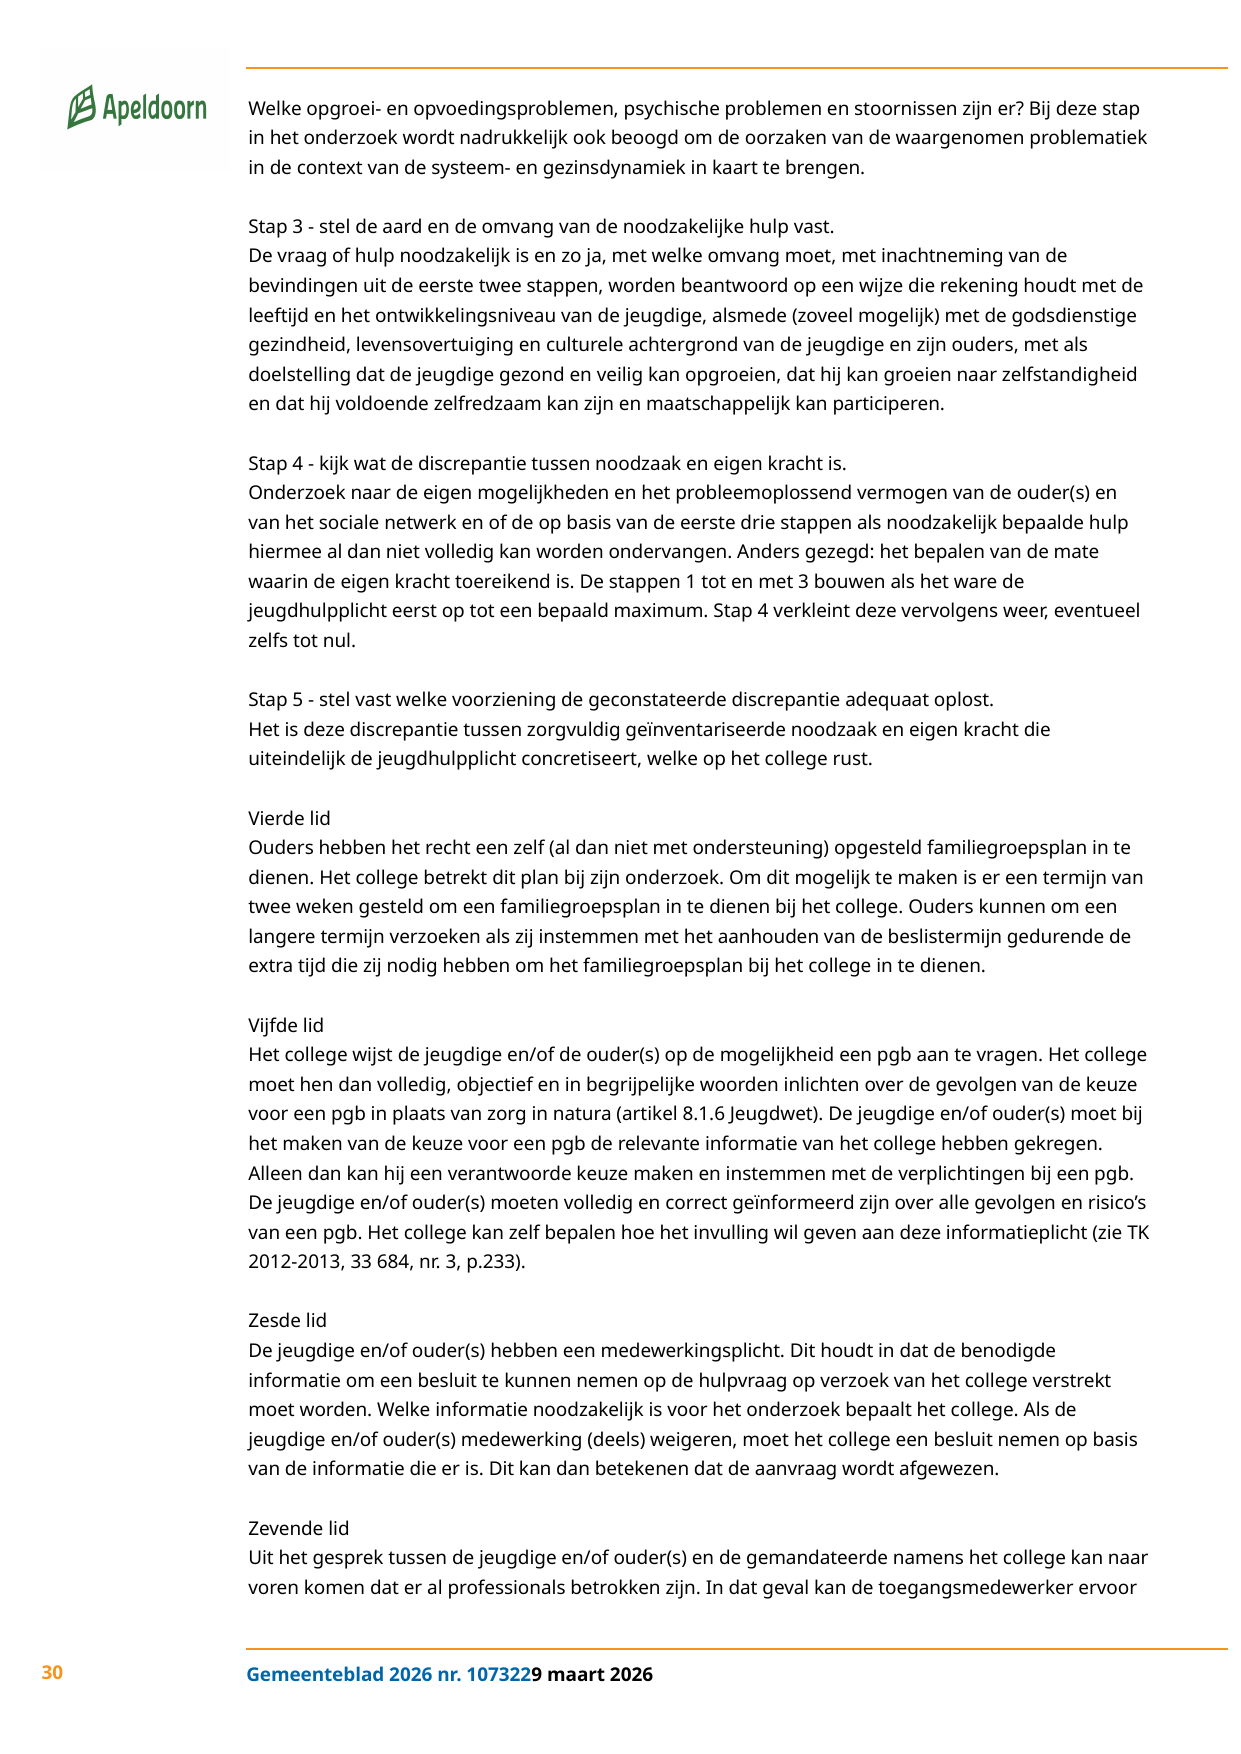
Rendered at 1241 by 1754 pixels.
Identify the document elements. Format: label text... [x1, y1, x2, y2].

text Stap 5 - stel vast welke voorziening de geconstateerde discrepantie adequaat oplost. [248, 686, 1152, 712]
text De vraag of hulp noodzakelijk is en zo ja, met welke omvang moet, met inachtneming van de bevindingen uit de eerste twee stappen, worden beantwoord op een wijze die rekening houdt met de leeftijd en het ontwikkelingsniveau van de jeugdige, alsmede (zoveel mogelijk) met de godsdienstige gezindheid, levensovertuiging en culturele achtergrond van de jeugdige en zijn ouders, met als doelstelling dat de jeugdige gezond en veilig kan opgroeien, dat hij kan groeien naar zelfstandigheid en dat hij voldoende zelfredzaam kan zijn en maatschappelijk kan participeren. [248, 243, 1152, 416]
text Het is deze discrepantie tussen zorgvuldig geïnventariseerde noodzaak en eigen kracht die uiteindelijk de jeugdhulpplicht concretiseert, welke op het college rust. [248, 716, 1152, 771]
text Stap 4 - kijk wat de discrepantie tussen noodzaak en eigen kracht is. [248, 450, 1152, 476]
text Het college wijst de jeugdige en/of de ouder(s) op de mogelijkheid een pgb aan te vragen. Het college moet hen dan volledig, objectief en in begrijpelijke woorden inlichten over de gevolgen van de keuze voor een pgb in plaats van zorg in natura (artikel 8.1.6 Jeugdwet). De jeugdige en/of ouder(s) moet bij het maken van de keuze voor een pgb de relevante informatie van het college hebben gekregen. Alleen dan kan hij een verantwoorde keuze maken en instemmen met de verplichtingen bij een pgb. De jeugdige en/of ouder(s) moeten volledig en correct geïnformeerd zijn over alle gevolgen en risico’s van een pgb. Het college kan zelf bepalen hoe het invulling wil geven aan deze informatieplicht (zie TK 2012-2013, 33 684, nr. 3, p.233). [248, 1041, 1152, 1274]
text Onderzoek naar de eigen mogelijkheden en het probleemoplossend vermogen van de ouder(s) en van het sociale netwerk en of de op basis van de eerste drie stappen als noodzakelijk bepaalde hulp hiermee al dan niet volledig kan worden ondervangen. Anders gezegd: het bepalen van de mate waarin de eigen kracht toereikend is. De stappen 1 tot en met 3 bouwen als het ware de jeugdhulpplicht eerst op tot een bepaald maximum. Stap 4 verkleint deze vervolgens weer, eventueel zelfs tot nul. [248, 479, 1152, 653]
text De jeugdige en/of ouder(s) hebben een medewerkingsplicht. Dit houdt in dat de benodigde informatie om een besluit te kunnen nemen op de hulpvraag op verzoek van het college verstrekt moet worden. Welke informatie noodzakelijk is voor het onderzoek bepaalt het college. Als de jeugdige en/of ouder(s) medewerking (deels) weigeren, moet het college een besluit nemen op basis van de informatie die er is. Dit kan dan betekenen dat de aanvraag wordt afgewezen. [248, 1337, 1152, 1481]
text Vijfde lid [248, 1012, 1152, 1038]
text Stap 3 - stel de aard en de omvang van de noodzakelijke hulp vast. [248, 213, 1152, 239]
text Zesde lid [248, 1308, 1152, 1333]
text Welke opgroei- en opvoedingsproblemen, psychische problemen en stoornissen zijn er? Bij deze stap in het onderzoek wordt nadrukkelijk ook beoogd om de oorzaken van de waargenomen problematiek in de context van de systeem- en gezinsdynamiek in kaart te brengen. [248, 95, 1152, 180]
text Uit het gesprek tussen de jeugdige en/of ouder(s) en de gemandateerde namens het college kan naar voren komen dat er al professionals betrokken zijn. In dat geval kan de toegangsmedewerker ervoor [248, 1544, 1152, 1600]
text Ouders hebben het recht een zelf (al dan niet met ondersteuning) opgesteld familiegroepsplan in te dienen. Het college betrekt dit plan bij zijn onderzoek. Om dit mogelijk te maken is er een termijn van twee weken gesteld om een familiegroepsplan in te dienen bij het college. Ouders kunnen om een langere termijn verzoeken als zij instemmen met het aanhouden van de beslistermijn gedurende de extra tijd die zij nodig hebben om het familiegroepsplan bij het college in te dienen. [248, 834, 1152, 978]
text Vierde lid [248, 805, 1152, 831]
picture [41, 47, 231, 172]
text Zevende lid [248, 1515, 1152, 1541]
